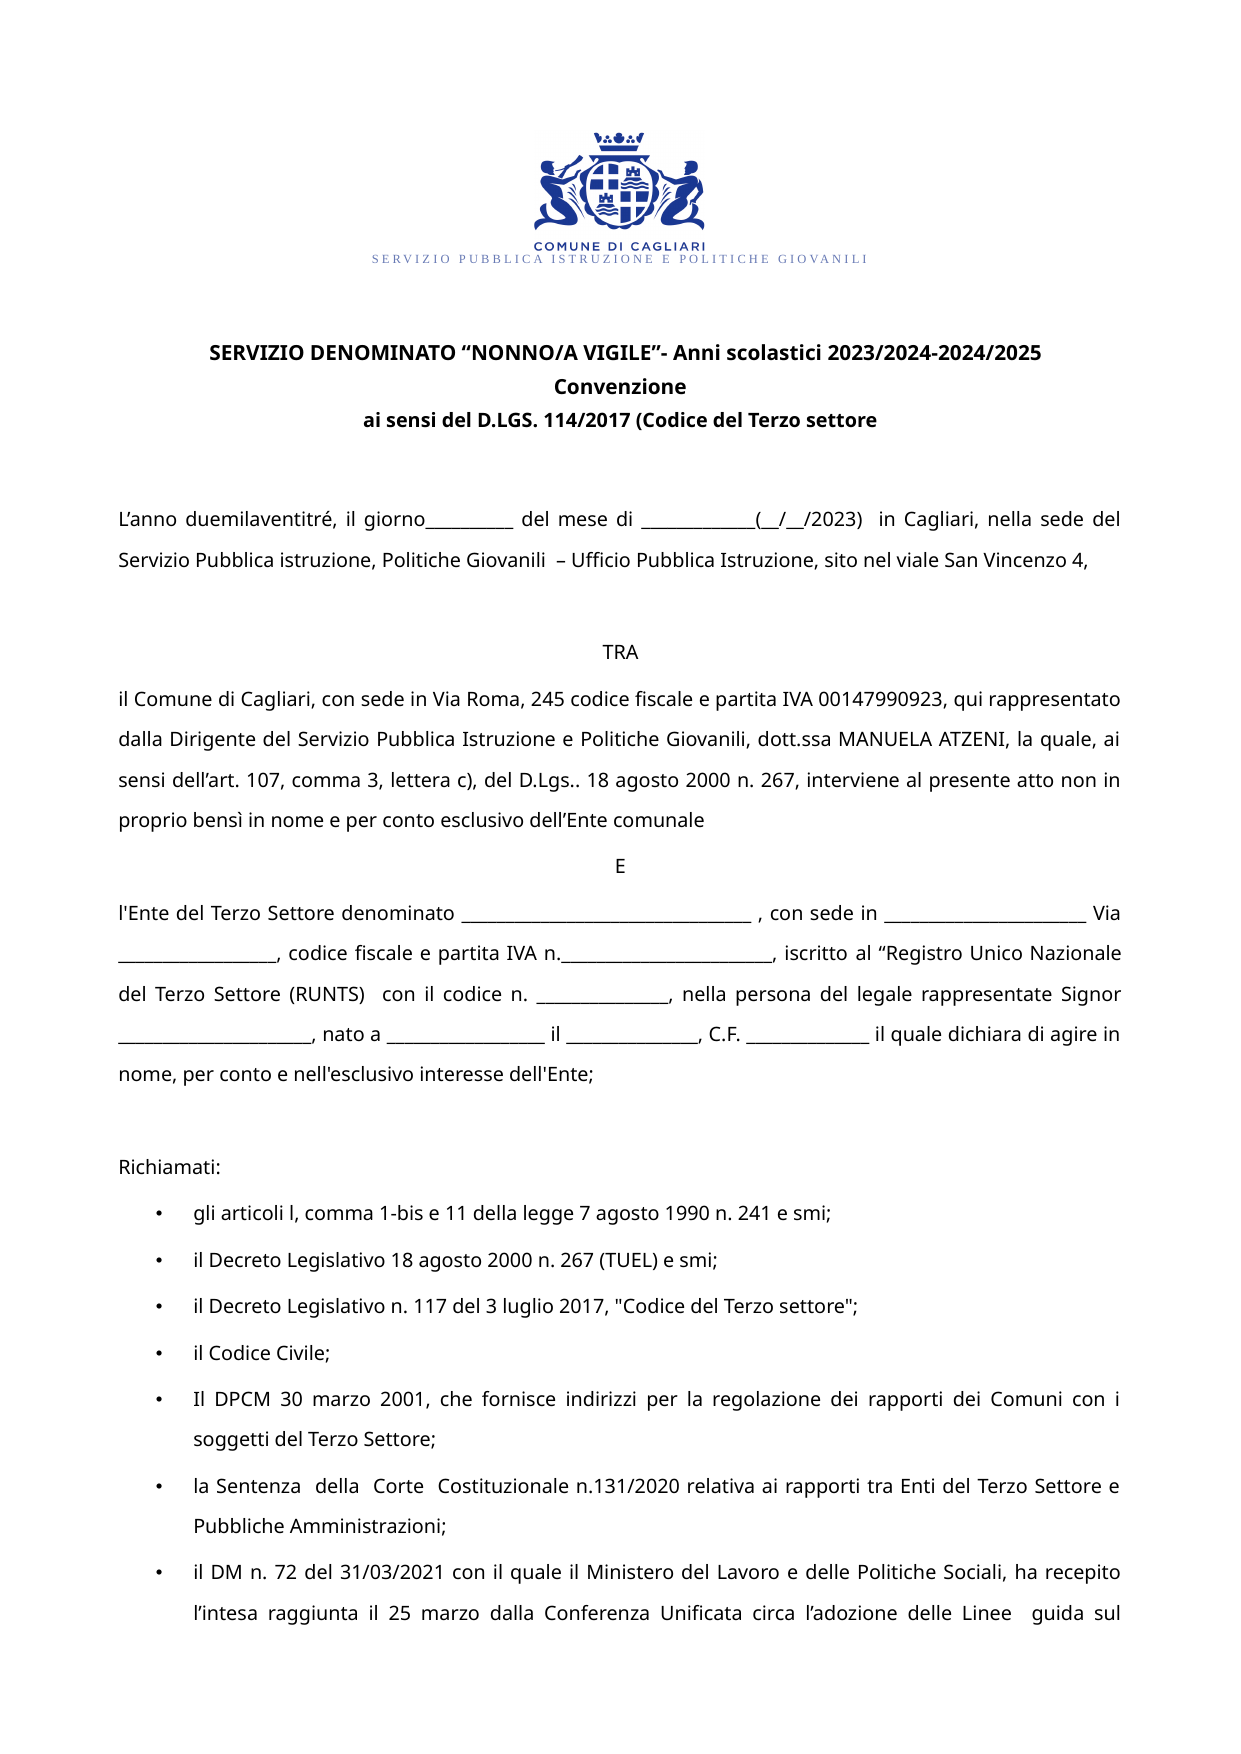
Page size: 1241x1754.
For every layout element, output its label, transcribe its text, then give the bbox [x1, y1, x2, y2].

picture [533, 130, 706, 253]
text SERVIZIO DENOMINATO “NONNO/A VIGILE”- Anni scolastici 2023/2024-2024/2025 [118, 338, 1122, 366]
text Richiamati: [118, 1153, 1122, 1180]
list il Codice Civile; [156, 1339, 1122, 1366]
list il Decreto Legislativo 18 agosto 2000 n. 267 (TUEL) e smi; [156, 1246, 1122, 1273]
list il Decreto Legislativo n. 117 del 3 luglio 2017, "Codice del Terzo settore"; [156, 1292, 1122, 1319]
text L’anno duemilaventitré, il giorno__________ del mese di _____________(__/__/2023) in Cagliari, nella sede del Servizio Pubblica istruzione, Politiche Giovanili – Ufficio Pubblica Istruzione, sito nel viale San Vincenzo 4, [118, 506, 1122, 573]
list la Sentenza della Corte Costituzionale n.131/2020 relativa ai rapporti tra Enti del Terzo Settore e Pubbliche Amministrazioni; [156, 1472, 1122, 1539]
list il DM n. 72 del 31/03/2021 con il quale il Ministero del Lavoro e delle Politiche Sociali, ha recepito l’intesa raggiunta il 25 marzo dalla Conferenza Unificata circa l’adozione delle Linee guida sul [156, 1559, 1122, 1626]
list Il DPCM 30 marzo 2001, che fornisce indirizzi per la regolazione dei rapporti dei Comuni con i soggetti del Terzo Settore; [156, 1385, 1122, 1452]
list gli articoli l, comma 1-bis e 11 della legge 7 agosto 1990 n. 241 e smi; [156, 1200, 1122, 1227]
text ai sensi del D.LGS. 114/2017 (Codice del Terzo settore [118, 407, 1122, 434]
text Servizio PUBBLICA Istruzione e politiche giovanili [118, 252, 1121, 267]
text Convenzione [118, 372, 1122, 401]
text il Comune di Cagliari, con sede in Via Roma, 245 codice fiscale e partita IVA 00147990923, qui rappresentato dalla Dirigente del Servizio Pubblica Istruzione e Politiche Giovanili, dott.ssa MANUELA ATZENI, la quale, ai sensi dell’art. 107, comma 3, lettera c), del D.Lgs.. 18 agosto 2000 n. 267, interviene al presente atto non in proprio bensì in nome e per conto esclusivo dell’Ente comunale [118, 685, 1122, 833]
text l'Ente del Terzo Settore denominato _________________________________ , con sede in _______________________ Via __________________, codice fiscale e partita IVA n.________________________, iscritto al “Registro Unico Nazionale del Terzo Settore (RUNTS) con il codice n. _______________, nella persona del legale rappresentate Signor ______________________, nato a __________________ il _______________, C.F. ______________ il quale dichiara di agire in nome, per conto e nell'esclusivo interesse dell'Ente; [118, 899, 1122, 1088]
text TRA [118, 639, 1122, 666]
text E [118, 853, 1122, 879]
